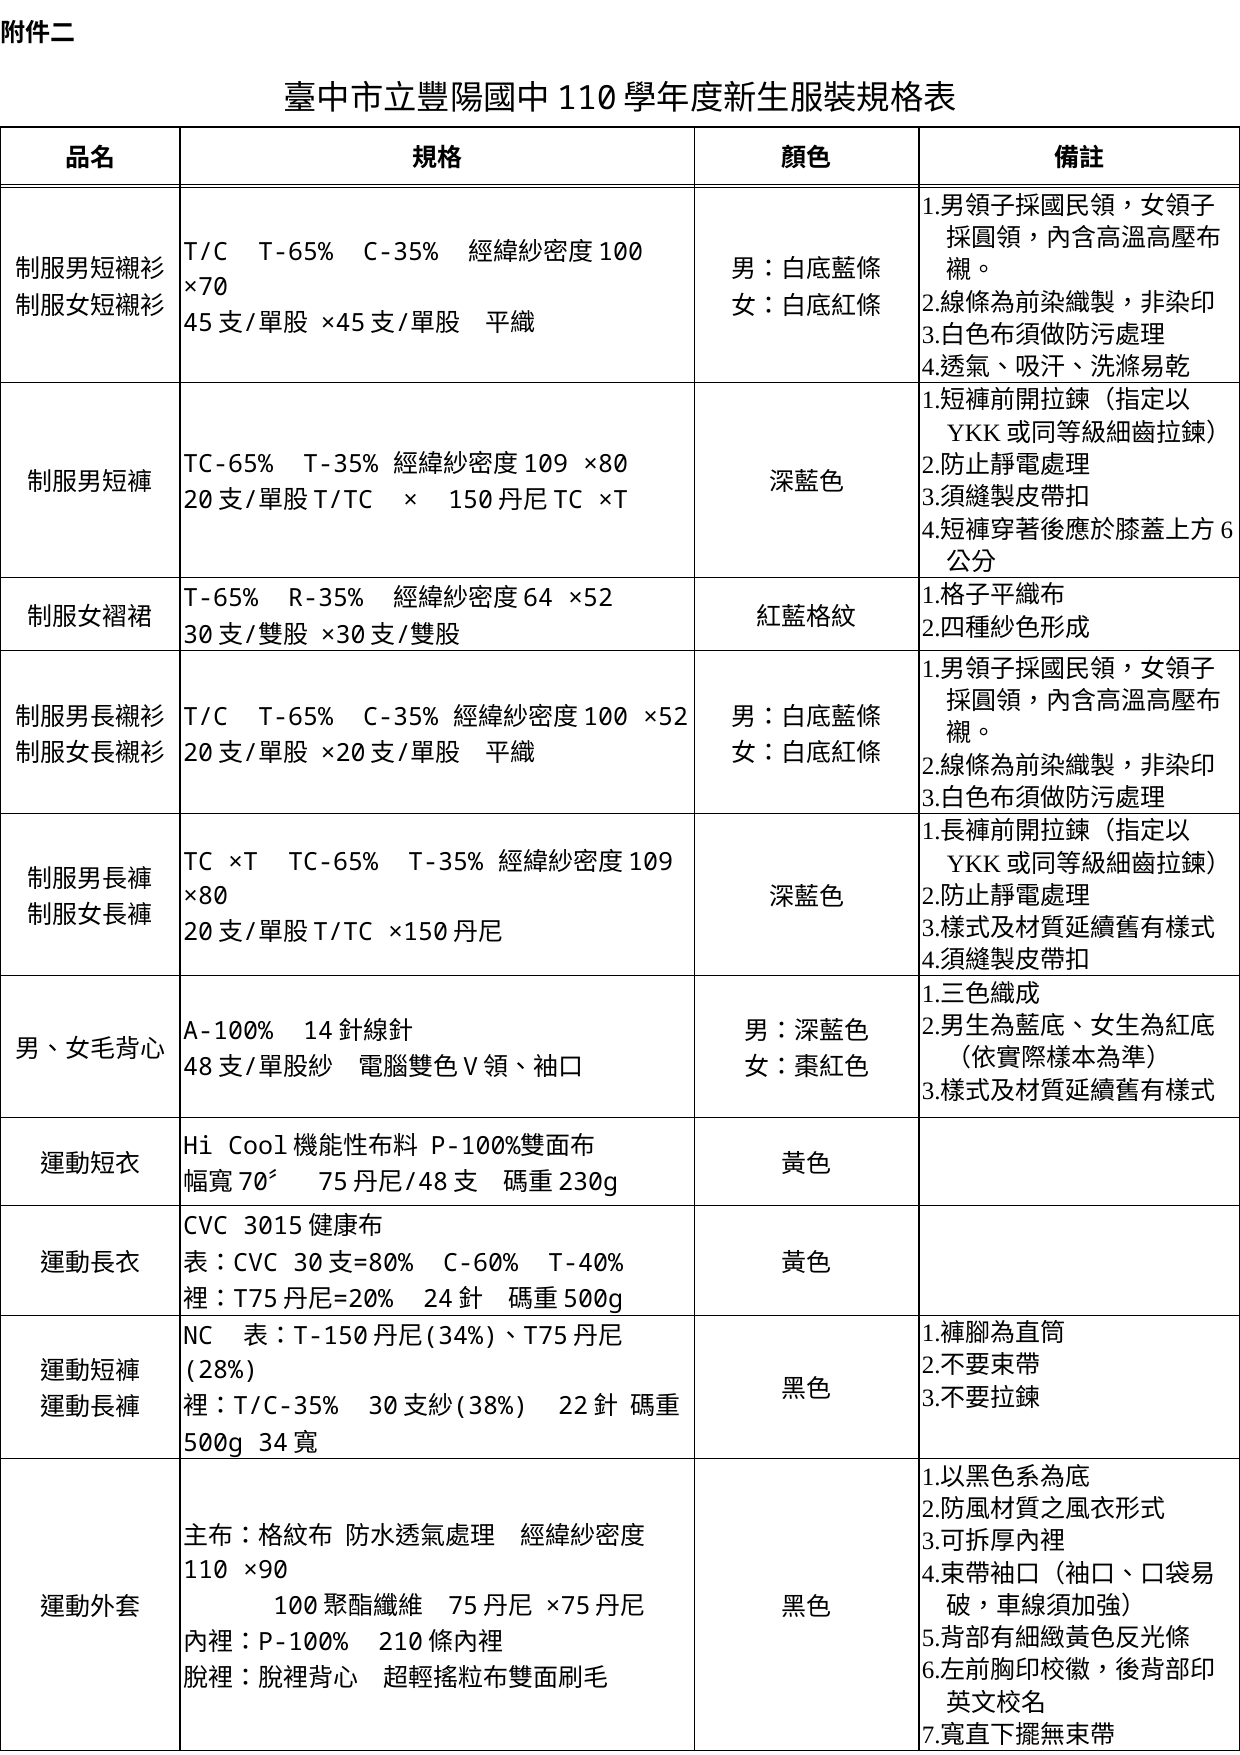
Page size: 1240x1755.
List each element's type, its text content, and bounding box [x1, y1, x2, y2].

table_cell 深藍色 [695, 383, 918, 577]
table_cell TC ×T TC-65% T-35% 經緯紗密度109 ×80 20支/單股T/TC ×150丹尼 [181, 814, 694, 975]
table_cell 黃色 [695, 1206, 918, 1314]
table_cell T/C T-65% C-35% 經緯紗密度100 ×70 45支/單股 ×45支/單股 平織 [181, 188, 694, 382]
table_cell T/C T-65% C-35% 經緯紗密度100 ×52 20支/單股 ×20支/單股 平織 [181, 651, 694, 813]
table_cell 備註 [920, 128, 1239, 184]
table_cell 1.男領子採國民領，女領子採圓領，內含高溫高壓布襯。 2.線條為前染織製，非染印 3.白色布須做防污處理 4.透氣、吸汗、洗滌易乾 [920, 188, 1239, 382]
text 附件二 [0, 0, 1240, 52]
table_cell 1.褲腳為直筒 2.不要束帶 3.不要拉鍊 [920, 1316, 1239, 1458]
table_cell 紅藍格紋 [695, 578, 918, 650]
table_cell 1.短褲前開拉鍊（指定以YKK或同等級細齒拉鍊） 2.防止靜電處理 3.須縫製皮帶扣 4.短褲穿著後應於膝蓋上方6公分 [920, 383, 1239, 577]
table_cell 制服男長襯衫 制服女長襯衫 [1, 651, 179, 813]
table_cell 制服女褶裙 [1, 578, 179, 650]
table_cell 運動短衣 [1, 1118, 179, 1205]
table_cell CVC 3015健康布 表：CVC 30支=80% C-60% T-40% 裡：T75丹尼=20% 24針 碼重500g [181, 1206, 694, 1314]
table_cell [920, 1206, 1239, 1314]
table_cell 男、女毛背心 [1, 976, 179, 1117]
table_cell 顏色 [695, 128, 918, 184]
table_cell T-65% R-35% 經緯紗密度64 ×52 30支/雙股 ×30支/雙股 [181, 578, 694, 650]
table_cell 運動短褲 運動長褲 [1, 1316, 179, 1458]
table_cell 1.以黑色系為底 2.防風材質之風衣形式 3.可拆厚內裡 4.束帶袖口（袖口、口袋易破，車線須加強） 5.背部有細緻黃色反光條 6.左前胸印校徽，後背部印英文校名 7.寬直下擺無束帶 [920, 1459, 1239, 1750]
table_cell 黃色 [695, 1118, 918, 1205]
table_cell 黑色 [695, 1459, 918, 1750]
table_cell 男：白底藍條 女：白底紅條 [695, 651, 918, 813]
table_cell 規格 [181, 128, 694, 184]
table_cell A-100% 14針線針 48支/單股紗 電腦雙色V領、袖口 [181, 976, 694, 1117]
table_cell 制服男長褲 制服女長褲 [1, 814, 179, 975]
table_cell 制服男短褲 [1, 383, 179, 577]
table_cell TC-65% T-35% 經緯紗密度109 ×80 20支/單股T/TC × 150丹尼TC ×T [181, 383, 694, 577]
table_cell 制服男短襯衫 制服女短襯衫 [1, 188, 179, 382]
table_cell NC 表：T-150丹尼(34%)、T75丹尼(28%) 裡：T/C-35% 30支紗(38%) 22針 碼重500g 34寬 [181, 1316, 694, 1458]
table_header 臺中市立豐陽國中110學年度新生服裝規格表 [0, 65, 1240, 126]
table_cell 主布：格紋布 防水透氣處理 經緯紗密度110 ×90 100聚酯纖維 75丹尼 ×75丹尼 內裡：P-100% 210條內裡 脫裡：脫裡背心 超輕搖粒布雙面刷毛 [181, 1459, 694, 1750]
table_cell 1.長褲前開拉鍊（指定以YKK或同等級細齒拉鍊） 2.防止靜電處理 3.樣式及材質延續舊有樣式 4.須縫製皮帶扣 [920, 814, 1239, 975]
table_cell 運動長衣 [1, 1206, 179, 1314]
table_cell 男：深藍色 女：棗紅色 [695, 976, 918, 1117]
table_cell 深藍色 [695, 814, 918, 975]
table_cell 1.三色織成 2.男生為藍底、女生為紅底（依實際樣本為準） 3.樣式及材質延續舊有樣式 [920, 976, 1239, 1117]
table_cell 1.格子平織布 2.四種紗色形成 [920, 578, 1239, 650]
table_cell 1.男領子採國民領，女領子採圓領，內含高溫高壓布襯。 2.線條為前染織製，非染印 3.白色布須做防污處理 [920, 651, 1239, 813]
table_cell 運動外套 [1, 1459, 179, 1750]
table_cell 品名 [1, 128, 179, 184]
table_cell 男：白底藍條 女：白底紅條 [695, 188, 918, 382]
table_cell 黑色 [695, 1316, 918, 1458]
table_cell [920, 1118, 1239, 1205]
table_cell Hi Cool機能性布料 P-100%雙面布 幅寬70〞 75丹尼/48支 碼重230g [181, 1118, 694, 1205]
